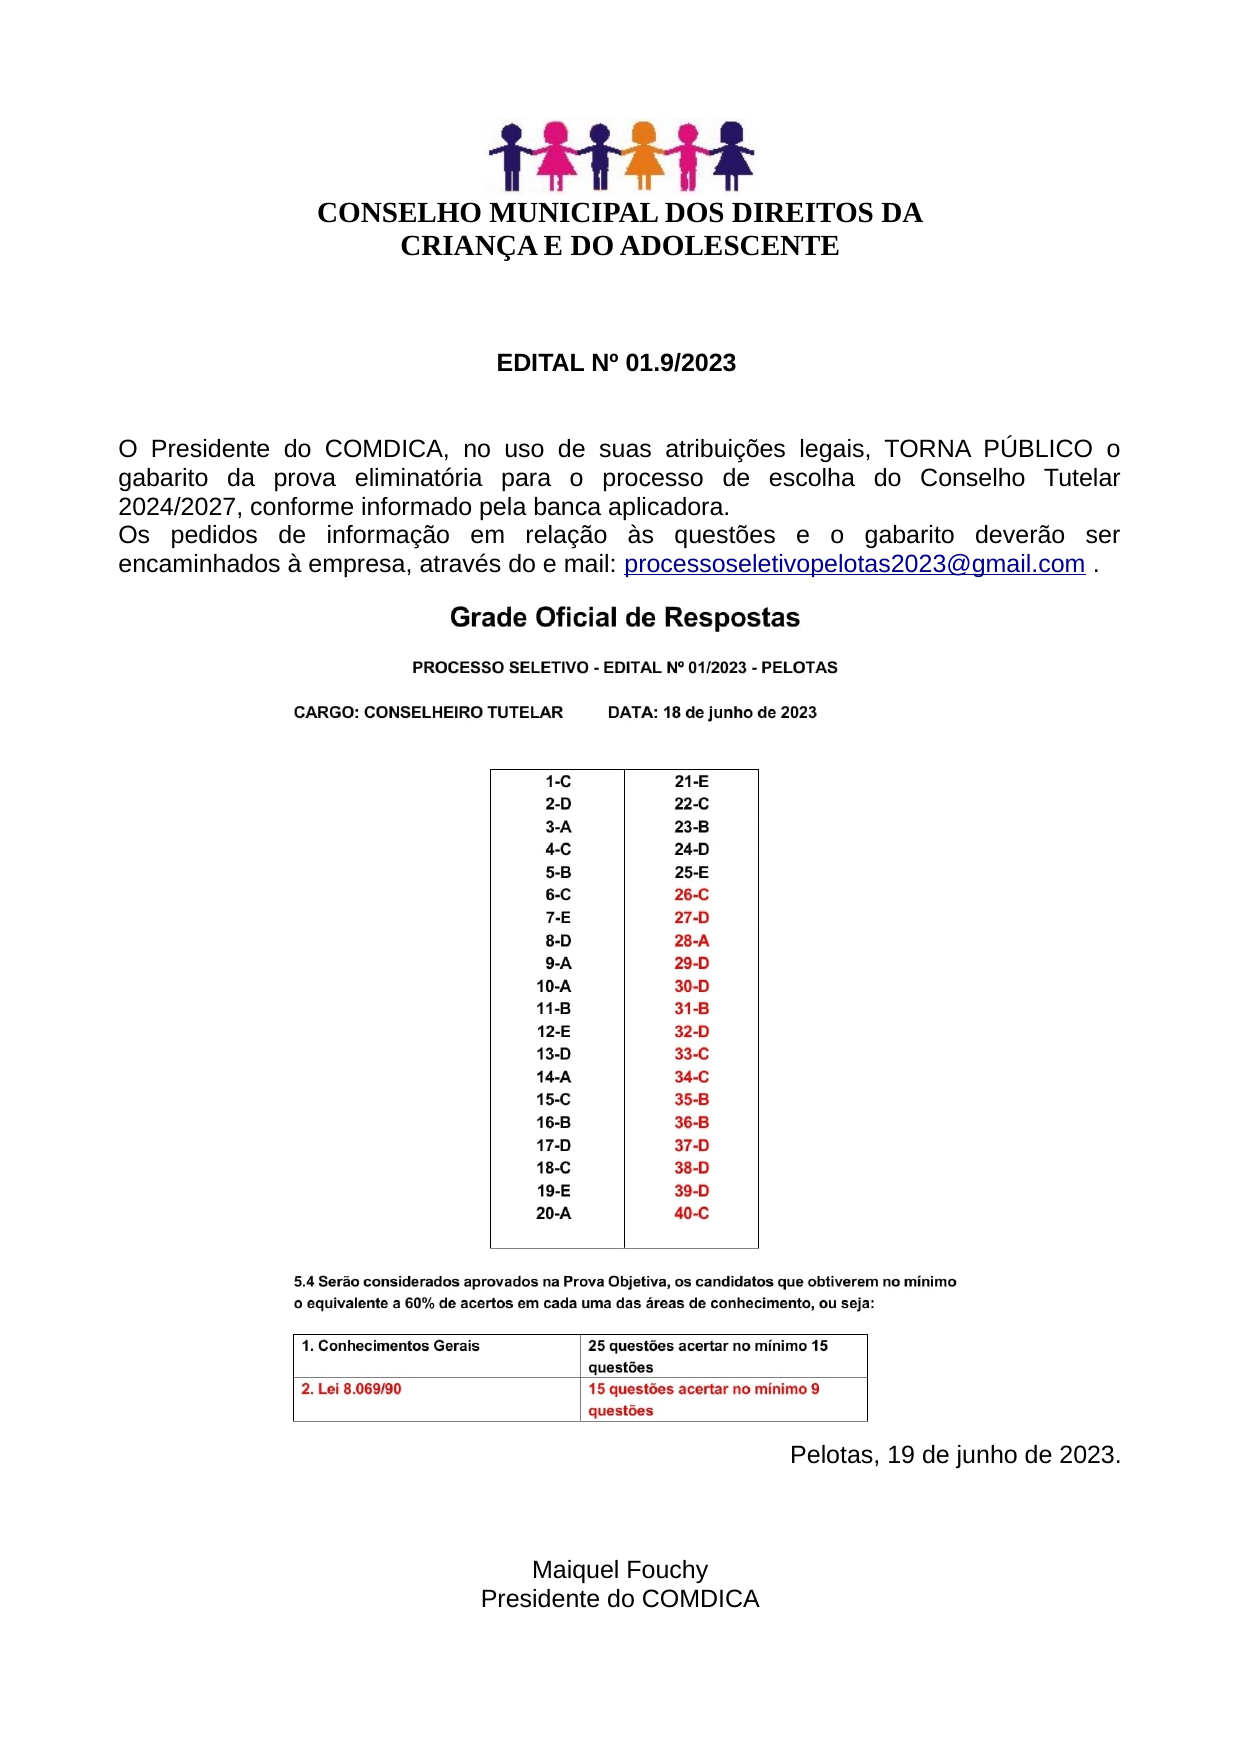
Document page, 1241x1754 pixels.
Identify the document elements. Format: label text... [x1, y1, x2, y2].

text CONSELHO MUNICIPAL DOS DIREITOS DA [118, 195, 1122, 228]
text O Presidente do COMDICA, no uso de suas atribuições legais, TORNA PÚBLICO o gabarito da prova eliminatória para o processo de escolha do Conselho Tutelar 2024/2027, conforme informado pela banca aplicadora. [118, 406, 1122, 521]
text EDITAL Nº 01.9/2023 [118, 348, 1122, 377]
picture [271, 578, 969, 1434]
text CRIANÇA E DO ADOLESCENTE [118, 228, 1122, 262]
text Pelotas, 19 de junho de 2023. [118, 1441, 1122, 1469]
text Presidente do COMDICA [118, 1584, 1122, 1613]
text Maiquel Fouchy [118, 1556, 1122, 1584]
picture [483, 118, 758, 195]
text Os pedidos de informação em relação às questões e o gabarito deverão ser encaminhados à empresa, através do e mail: processoseletivopelotas2023@gmail.com . [118, 521, 1122, 578]
